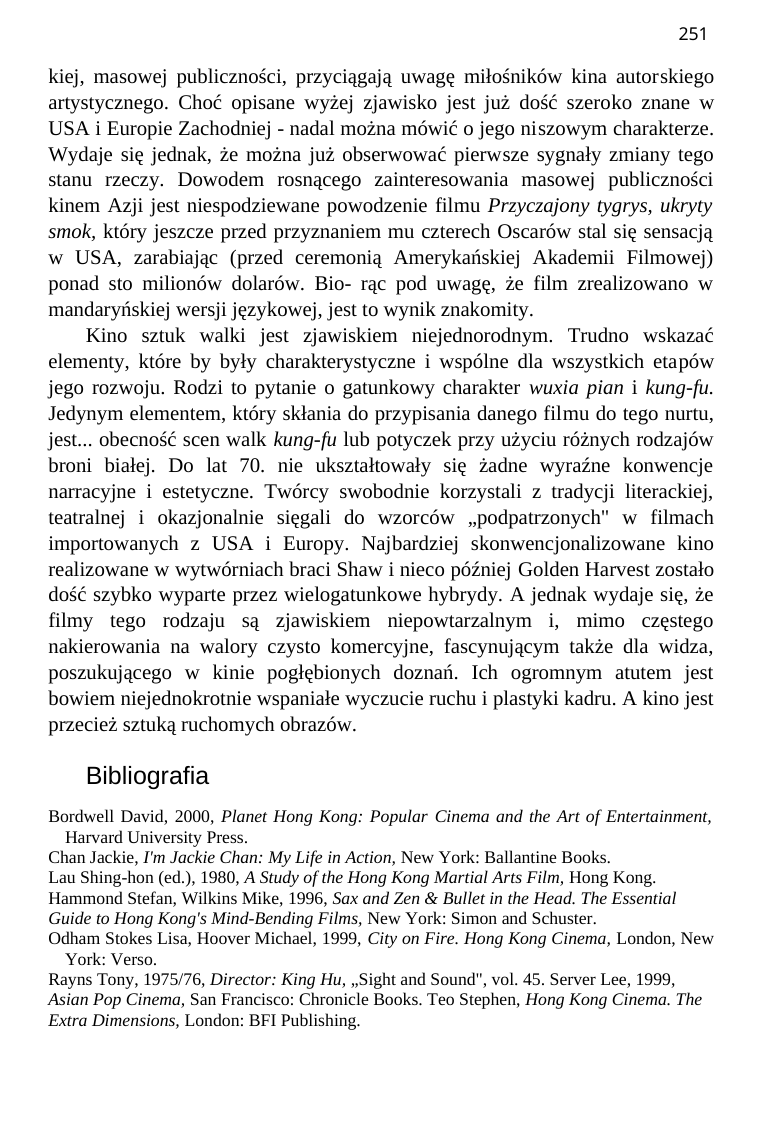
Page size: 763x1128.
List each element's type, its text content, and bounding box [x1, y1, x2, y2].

text Rayns Tony, 1975/76, Director: King Hu, „Sight and Sound", vol. 45. Server Lee, 1999, Asian Pop Cinema, San Francisco: Chronicle Books. Teo Stephen, Hong Kong Cinema. The Extra Dimensions, London: BFI Publishing. [48, 969, 714, 1030]
text Chan Jackie, I'm Jackie Chan: My Life in Action, New York: Ballantine Books. [48, 847, 714, 867]
text Odham Stokes Lisa, Hoover Michael, 1999, City on Fire. Hong Kong Cinema, London, New York: Verso. [48, 928, 714, 969]
text Kino sztuk walki jest zjawiskiem niejednorodnym. Trudno wskazać elementy, które by były charakterystyczne i wspólne dla wszystkich eta­pów jego rozwoju. Rodzi to pytanie o gatunkowy charakter wuxia pian i kung-fu. Jedynym elementem, który skłania do przypisania danego fil­mu do tego nurtu, jest... obecność scen walk kung-fu lub potyczek przy użyciu różnych rodzajów broni białej. Do lat 70. nie ukształtowały się żadne wyraźne konwencje narracyjne i estetyczne. Twórcy swobodnie korzystali z tradycji literackiej, teatralnej i okazjonalnie sięgali do wzor­ców „podpatrzonych" w filmach importowanych z USA i Europy. Naj­bardziej skonwencjonalizowane kino realizowane w wytwórniach braci Shaw i nieco później Golden Harvest zostało dość szybko wyparte przez wielogatunkowe hybrydy. A jednak wydaje się, że filmy tego rodzaju są zjawiskiem niepowtarzalnym i, mimo częstego nakierowania na walory czysto komercyjne, fascynującym także dla widza, poszukującego w ki­nie pogłębionych doznań. Ich ogromnym atutem jest bowiem niejedno­krotnie wspaniałe wyczucie ruchu i plastyki kadru. A kino jest przecież sztuką ruchomych obrazów. [48, 323, 714, 736]
text Lau Shing-hon (ed.), 1980, A Study of the Hong Kong Martial Arts Film, Hong Kong. Hammond Stefan, Wilkins Mike, 1996, Sax and Zen & Bullet in the Head. The Essential Guide to Hong Kong's Mind-Bending Films, New York: Simon and Schuster. [48, 867, 714, 928]
text Bordwell David, 2000, Planet Hong Kong: Popular Cinema and the Art of Entertainment, Harvard University Press. [48, 806, 714, 847]
subtitle Bibliografia [48, 761, 714, 790]
text 251 [676, 21, 711, 45]
text kiej, masowej publiczności, przyciągają uwagę miłośników kina autor­skiego artystycznego. Choć opisane wyżej zjawisko jest już dość szero­ko znane w USA i Europie Zachodniej - nadal można mówić o jego ni­szowym charakterze. Wydaje się jednak, że można już obserwować pierw­sze sygnały zmiany tego stanu rzeczy. Dowodem rosnącego zainteresowania masowej publiczności kinem Azji jest niespodziewane powodzenie fil­mu Przyczajony tygrys, ukryty smok, który jeszcze przed przyznaniem mu czterech Oscarów stal się sensacją w USA, zarabiając (przed ceremonią Amerykańskiej Akademii Filmowej) ponad sto milionów dolarów. Bio- rąc pod uwagę, że film zrealizowano w mandaryńskiej wersji językowej, jest to wynik znakomity. [48, 64, 714, 321]
